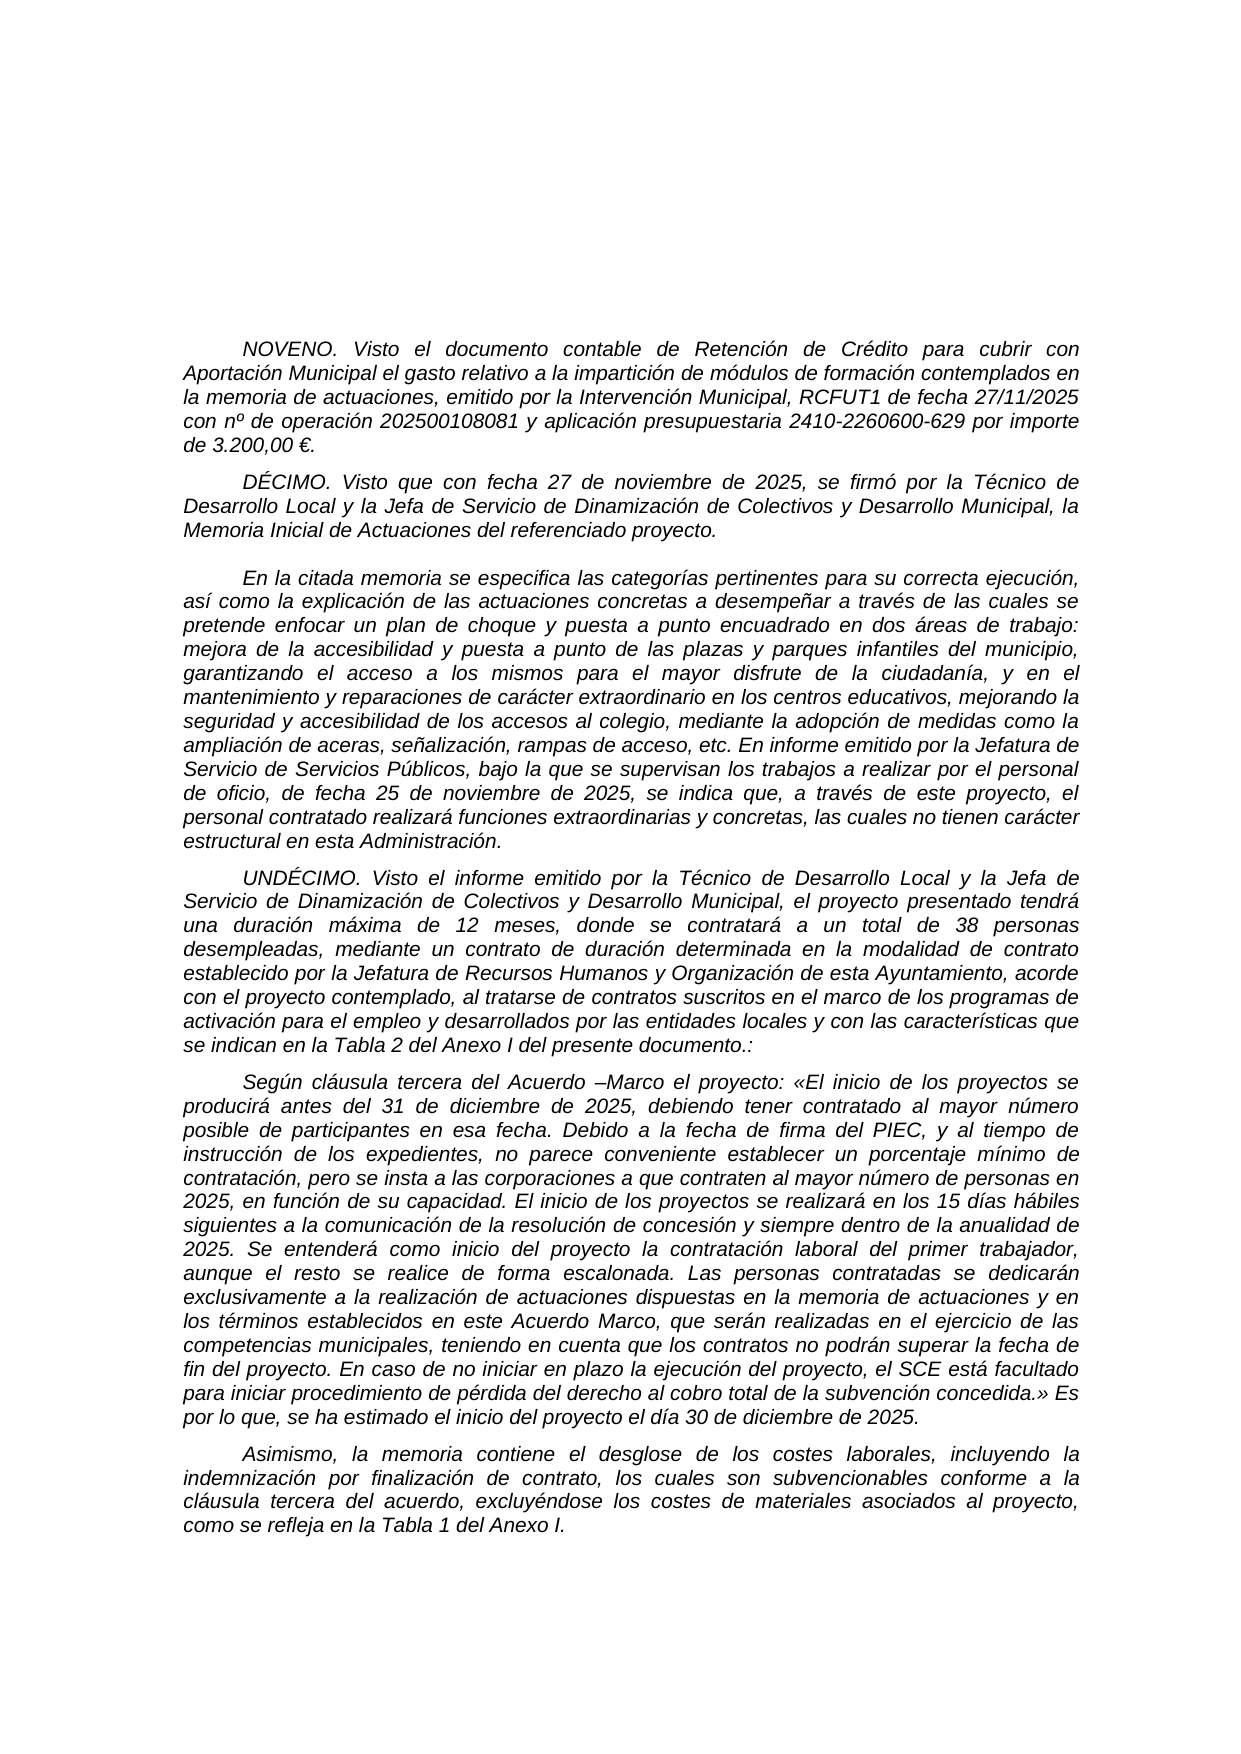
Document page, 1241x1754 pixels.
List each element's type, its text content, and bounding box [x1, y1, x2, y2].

text Asimismo, la memoria contiene el desglose de los costes laborales, incluyendo la indemnización por finalización de contrato, los cuales son subvencionables conforme a la cláusula tercera del acuerdo, excluyéndose los costes de materiales asociados al proyecto, como se refleja en la Tabla 1 del Anexo I. [183, 1441, 1081, 1537]
text NOVENO. Visto el documento contable de Retención de Crédito para cubrir con Aportación Municipal el gasto relativo a la impartición de módulos de formación contemplados en la memoria de actuaciones, emitido por la Intervención Municipal, RCFUT1 de fecha 27/11/2025 con nº de operación 202500108081 y aplicación presupuestaria 2410-2260600-629 por importe de 3.200,00 €. [183, 337, 1081, 457]
text UNDÉCIMO. Visto el informe emitido por la Técnico de Desarrollo Local y la Jefa de Servicio de Dinamización de Colectivos y Desarrollo Municipal, el proyecto presentado tendrá una duración máxima de 12 meses, donde se contratará a un total de 38 personas desempleadas, mediante un contrato de duración determinada en la modalidad de contrato establecido por la Jefatura de Recursos Humanos y Organización de esta Ayuntamiento, acorde con el proyecto contemplado, al tratarse de contratos suscritos en el marco de los programas de activación para el empleo y desarrollados por las entidades locales y con las características que se indican en la Tabla 2 del Anexo I del presente documento.: [183, 865, 1081, 1057]
text En la citada memoria se especifica las categorías pertinentes para su correcta ejecución, así como la explicación de las actuaciones concretas a desempeñar a través de las cuales se pretende enfocar un plan de choque y puesta a punto encuadrado en dos áreas de trabajo: mejora de la accesibilidad y puesta a punto de las plazas y parques infantiles del municipio, garantizando el acceso a los mismos para el mayor disfrute de la ciudadanía, y en el mantenimiento y reparaciones de carácter extraordinario en los centros educativos, mejorando la seguridad y accesibilidad de los accesos al colegio, mediante la adopción de medidas como la ampliación de aceras, señalización, rampas de acceso, etc. En informe emitido por la Jefatura de Servicio de Servicios Públicos, bajo la que se supervisan los trabajos a realizar por el personal de oficio, de fecha 25 de noviembre de 2025, se indica que, a través de este proyecto, el personal contratado realizará funciones extraordinarias y concretas, las cuales no tienen carácter estructural en esta Administración. [183, 565, 1081, 853]
text DÉCIMO. Visto que con fecha 27 de noviembre de 2025, se firmó por la Técnico de Desarrollo Local y la Jefa de Servicio de Dinamización de Colectivos y Desarrollo Municipal, la Memoria Inicial de Actuaciones del referenciado proyecto. [183, 469, 1081, 541]
text Según cláusula tercera del Acuerdo –Marco el proyecto: «El inicio de los proyectos se producirá antes del 31 de diciembre de 2025, debiendo tener contratado al mayor número posible de participantes en esa fecha. Debido a la fecha de firma del PIEC, y al tiempo de instrucción de los expedientes, no parece conveniente establecer un porcentaje mínimo de contratación, pero se insta a las corporaciones a que contraten al mayor número de personas en 2025, en función de su capacidad. El inicio de los proyectos se realizará en los 15 días hábiles siguientes a la comunicación de la resolución de concesión y siempre dentro de la anualidad de 2025. Se entenderá como inicio del proyecto la contratación laboral del primer trabajador, aunque el resto se realice de forma escalonada. Las personas contratadas se dedicarán exclusivamente a la realización de actuaciones dispuestas en la memoria de actuaciones y en los términos establecidos en este Acuerdo Marco, que serán realizadas en el ejercicio de las competencias municipales, teniendo en cuenta que los contratos no podrán superar la fecha de fin del proyecto. En caso de no iniciar en plazo la ejecución del proyecto, el SCE está facultado para iniciar procedimiento de pérdida del derecho al cobro total de la subvención concedida.» Es por lo que, se ha estimado el inicio del proyecto el día 30 de diciembre de 2025. [183, 1069, 1081, 1429]
